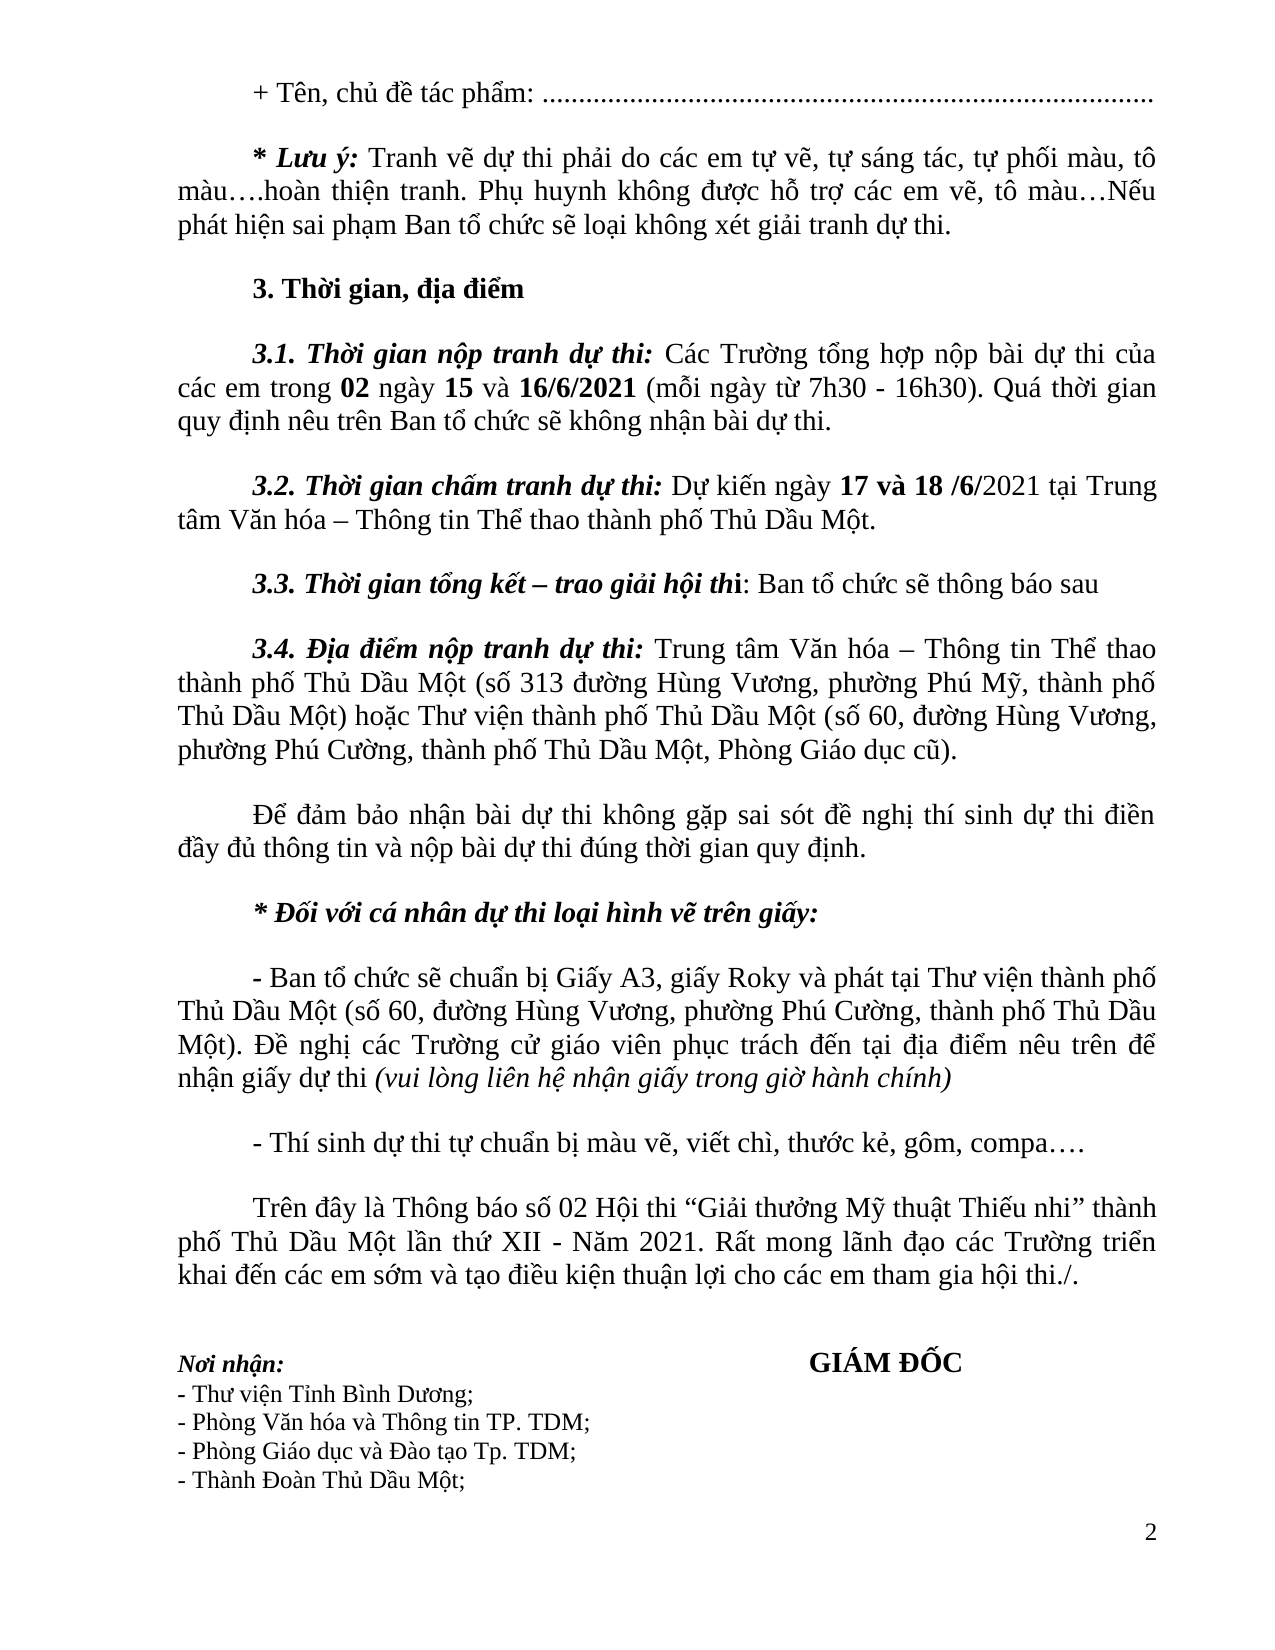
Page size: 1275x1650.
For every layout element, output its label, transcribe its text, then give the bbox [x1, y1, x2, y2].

text Để đảm bảo nhận bài dự thi không gặp sai sót đề nghị thí sinh dự thi điền đầy đủ thông tin và nộp bài dự thi đúng thời gian quy định. [177, 797, 1157, 864]
text 3.1. Thời gian nộp tranh dự thi: Các Trường tổng hợp nộp bài dự thi của các em trong 02 ngày 15 và 16/6/2021 (mỗi ngày từ 7h30 - 16h30). Quá thời gian quy định nêu trên Ban tổ chức sẽ không nhận bài dự thi. [177, 336, 1157, 437]
text 3.3. Thời gian tổng kết – trao giải hội thi: Ban tổ chức sẽ thông báo sau [177, 567, 1157, 600]
text - Phòng Giáo dục và Đào tạo Tp. TDM; [177, 1436, 1157, 1465]
text - Thư viện Tỉnh Bình Dương; [177, 1379, 1157, 1407]
text 3. Thời gian, địa điểm [177, 272, 1157, 305]
text - Thành Đoàn Thủ Dầu Một; [177, 1465, 1157, 1494]
text 3.4. Địa điểm nộp tranh dự thi: Trung tâm Văn hóa – Thông tin Thể thao thành phố Thủ Dầu Một (số 313 đường Hùng Vương, phường Phú Mỹ, thành phố Thủ Dầu Một) hoặc Thư viện thành phố Thủ Dầu Một (số 60, đường Hùng Vương, phường Phú Cường, thành phố Thủ Dầu Một, Phòng Giáo dục cũ). [177, 631, 1157, 766]
text * Đối với cá nhân dự thi loại hình vẽ trên giấy: [176, 895, 1157, 929]
text - Ban tổ chức sẽ chuẩn bị Giấy A3, giấy Roky và phát tại Thư viện thành phố Thủ Dầu Một (số 60, đường Hùng Vương, phường Phú Cường, thành phố Thủ Dầu Một). Đề nghị các Trường cử giáo viên phục trách đến tại địa điểm nêu trên để nhận giấy dự thi (vui lòng liên hệ nhận giấy trong giờ hành chính) [176, 960, 1157, 1094]
text + Tên, chủ đề tác phẩm: .................................................................................... [177, 75, 1157, 108]
text - Phòng Văn hóa và Thông tin TP. TDM; [177, 1407, 1157, 1436]
text Nơi nhận: GIÁM ĐỐC [177, 1345, 1157, 1379]
text 3.2. Thời gian chấm tranh dự thi: Dự kiến ngày 17 và 18 /6/2021 tại Trung tâm Văn hóa – Thông tin Thể thao thành phố Thủ Dầu Một. [177, 468, 1157, 535]
text * Lưu ý: Tranh vẽ dự thi phải do các em tự vẽ, tự sáng tác, tự phối màu, tô màu….hoàn thiện tranh. Phụ huynh không được hỗ trợ các em vẽ, tô màu…Nếu phát hiện sai phạm Ban tổ chức sẽ loại không xét giải tranh dự thi. [177, 140, 1157, 240]
text Trên đây là Thông báo số 02 Hội thi “Giải thưởng Mỹ thuật Thiếu nhi” thành phố Thủ Dầu Một lần thứ XII - Năm 2021. Rất mong lãnh đạo các Trường triển khai đến các em sớm và tạo điều kiện thuận lợi cho các em tham gia hội thi./. [177, 1190, 1157, 1291]
text - Thí sinh dự thi tự chuẩn bị màu vẽ, viết chì, thước kẻ, gôm, compa…. [177, 1125, 1157, 1159]
